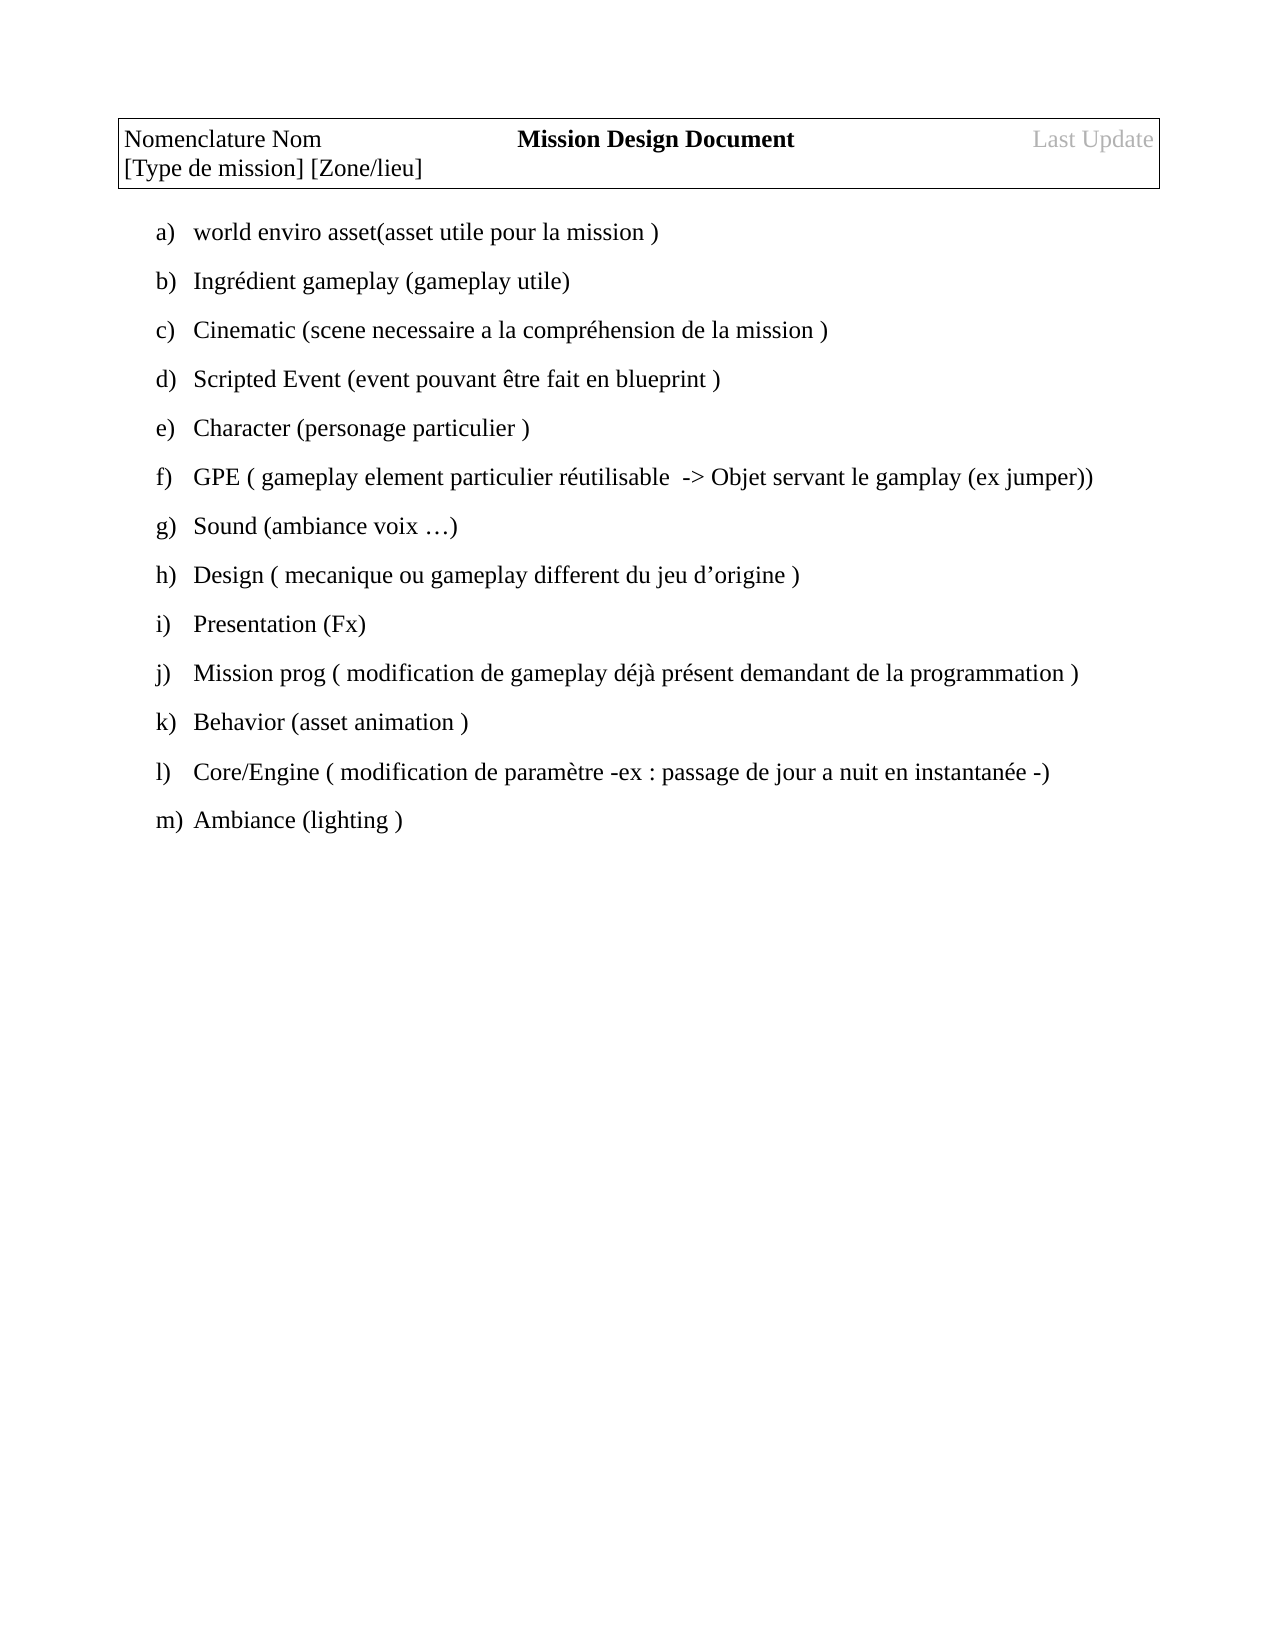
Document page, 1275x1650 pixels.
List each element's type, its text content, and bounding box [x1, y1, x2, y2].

list GPE ( gameplay element particulier réutilisable -> Objet servant le gamplay (ex jumper)) [156, 462, 1157, 491]
list Design ( mecanique ou gameplay different du jeu d’origine ) [156, 560, 1157, 589]
list Cinematic (scene necessaire a la compréhension de la mission ) [156, 315, 1157, 344]
list Ambiance (lighting ) [156, 806, 1157, 834]
list Behavior (asset animation ) [156, 707, 1157, 736]
list Presentation (Fx) [156, 609, 1157, 638]
list world enviro asset(asset utile pour la mission ) [156, 217, 1157, 246]
list Character (personage particulier ) [156, 413, 1157, 442]
list Ingrédient gameplay (gameplay utile) [156, 266, 1157, 295]
list Mission prog ( modification de gameplay déjà présent demandant de la programmation ) [156, 658, 1157, 687]
list Core/Engine ( modification de paramètre -ex : passage de jour a nuit en instantanée -) [156, 757, 1157, 785]
list Sound (ambiance voix …) [156, 511, 1157, 540]
list Scripted Event (event pouvant être fait en blueprint ) [156, 364, 1157, 393]
